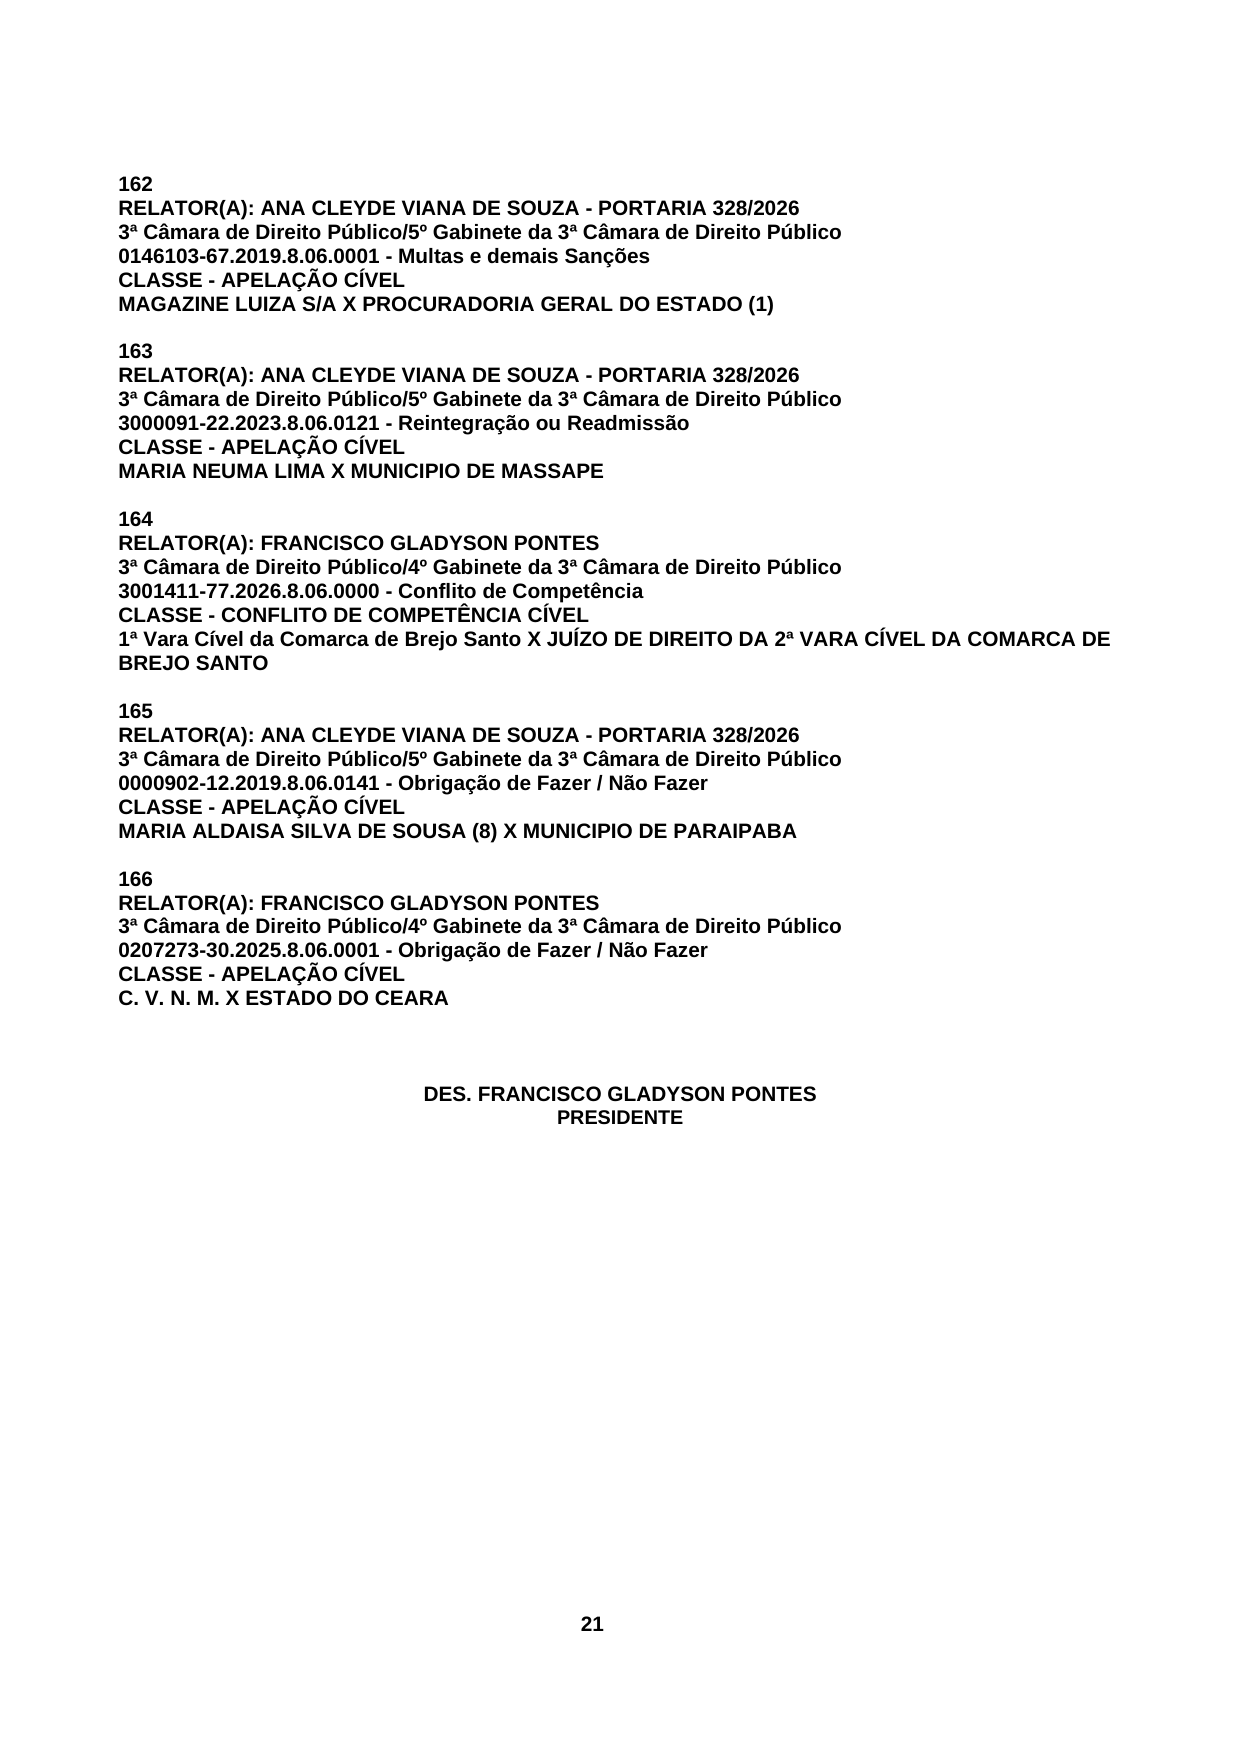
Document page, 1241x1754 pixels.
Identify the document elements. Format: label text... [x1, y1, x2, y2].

text 162 [118, 172, 1122, 196]
text 1ª Vara Cível da Comarca de Brejo Santo X JUÍZO DE DIREITO DA 2ª VARA CÍVEL DA COMARCA DE BREJO SANTO [118, 627, 1122, 675]
text C. V. N. M. X ESTADO DO CEARA [118, 986, 1122, 1010]
text DES. FRANCISCO GLADYSON PONTES [118, 1082, 1122, 1106]
text 0000902-12.2019.8.06.0141 - Obrigação de Fazer / Não Fazer [118, 771, 1122, 794]
text RELATOR(A): FRANCISCO GLADYSON PONTES [118, 531, 1122, 555]
text 166 [118, 866, 1122, 890]
text CLASSE - APELAÇÃO CÍVEL [118, 267, 1122, 291]
text PRESIDENTE [118, 1106, 1122, 1129]
text 164 [118, 507, 1122, 531]
text 3ª Câmara de Direito Público/4º Gabinete da 3ª Câmara de Direito Público [118, 555, 1122, 579]
text 3ª Câmara de Direito Público/4º Gabinete da 3ª Câmara de Direito Público [118, 914, 1122, 938]
text 163 [118, 339, 1122, 363]
text MARIA ALDAISA SILVA DE SOUSA (8) X MUNICIPIO DE PARAIPABA [118, 818, 1122, 842]
text MARIA NEUMA LIMA X MUNICIPIO DE MASSAPE [118, 459, 1122, 483]
text 0146103-67.2019.8.06.0001 - Multas e demais Sanções [118, 243, 1122, 267]
text RELATOR(A): ANA CLEYDE VIANA DE SOUZA - PORTARIA 328/2026 [118, 196, 1122, 219]
text MAGAZINE LUIZA S/A X PROCURADORIA GERAL DO ESTADO (1) [118, 291, 1122, 315]
text 3000091-22.2023.8.06.0121 - Reintegração ou Readmissão [118, 411, 1122, 435]
text RELATOR(A): ANA CLEYDE VIANA DE SOUZA - PORTARIA 328/2026 [118, 723, 1122, 747]
text CLASSE - APELAÇÃO CÍVEL [118, 794, 1122, 818]
text 3ª Câmara de Direito Público/5º Gabinete da 3ª Câmara de Direito Público [118, 747, 1122, 771]
text RELATOR(A): ANA CLEYDE VIANA DE SOUZA - PORTARIA 328/2026 [118, 363, 1122, 387]
text 165 [118, 699, 1122, 723]
text CLASSE - APELAÇÃO CÍVEL [118, 962, 1122, 986]
text 0207273-30.2025.8.06.0001 - Obrigação de Fazer / Não Fazer [118, 938, 1122, 962]
text CLASSE - APELAÇÃO CÍVEL [118, 435, 1122, 459]
text 3ª Câmara de Direito Público/5º Gabinete da 3ª Câmara de Direito Público [118, 219, 1122, 243]
text CLASSE - CONFLITO DE COMPETÊNCIA CÍVEL [118, 603, 1122, 627]
text 3ª Câmara de Direito Público/5º Gabinete da 3ª Câmara de Direito Público [118, 387, 1122, 411]
text 3001411-77.2026.8.06.0000 - Conflito de Competência [118, 579, 1122, 603]
text RELATOR(A): FRANCISCO GLADYSON PONTES [118, 890, 1122, 914]
